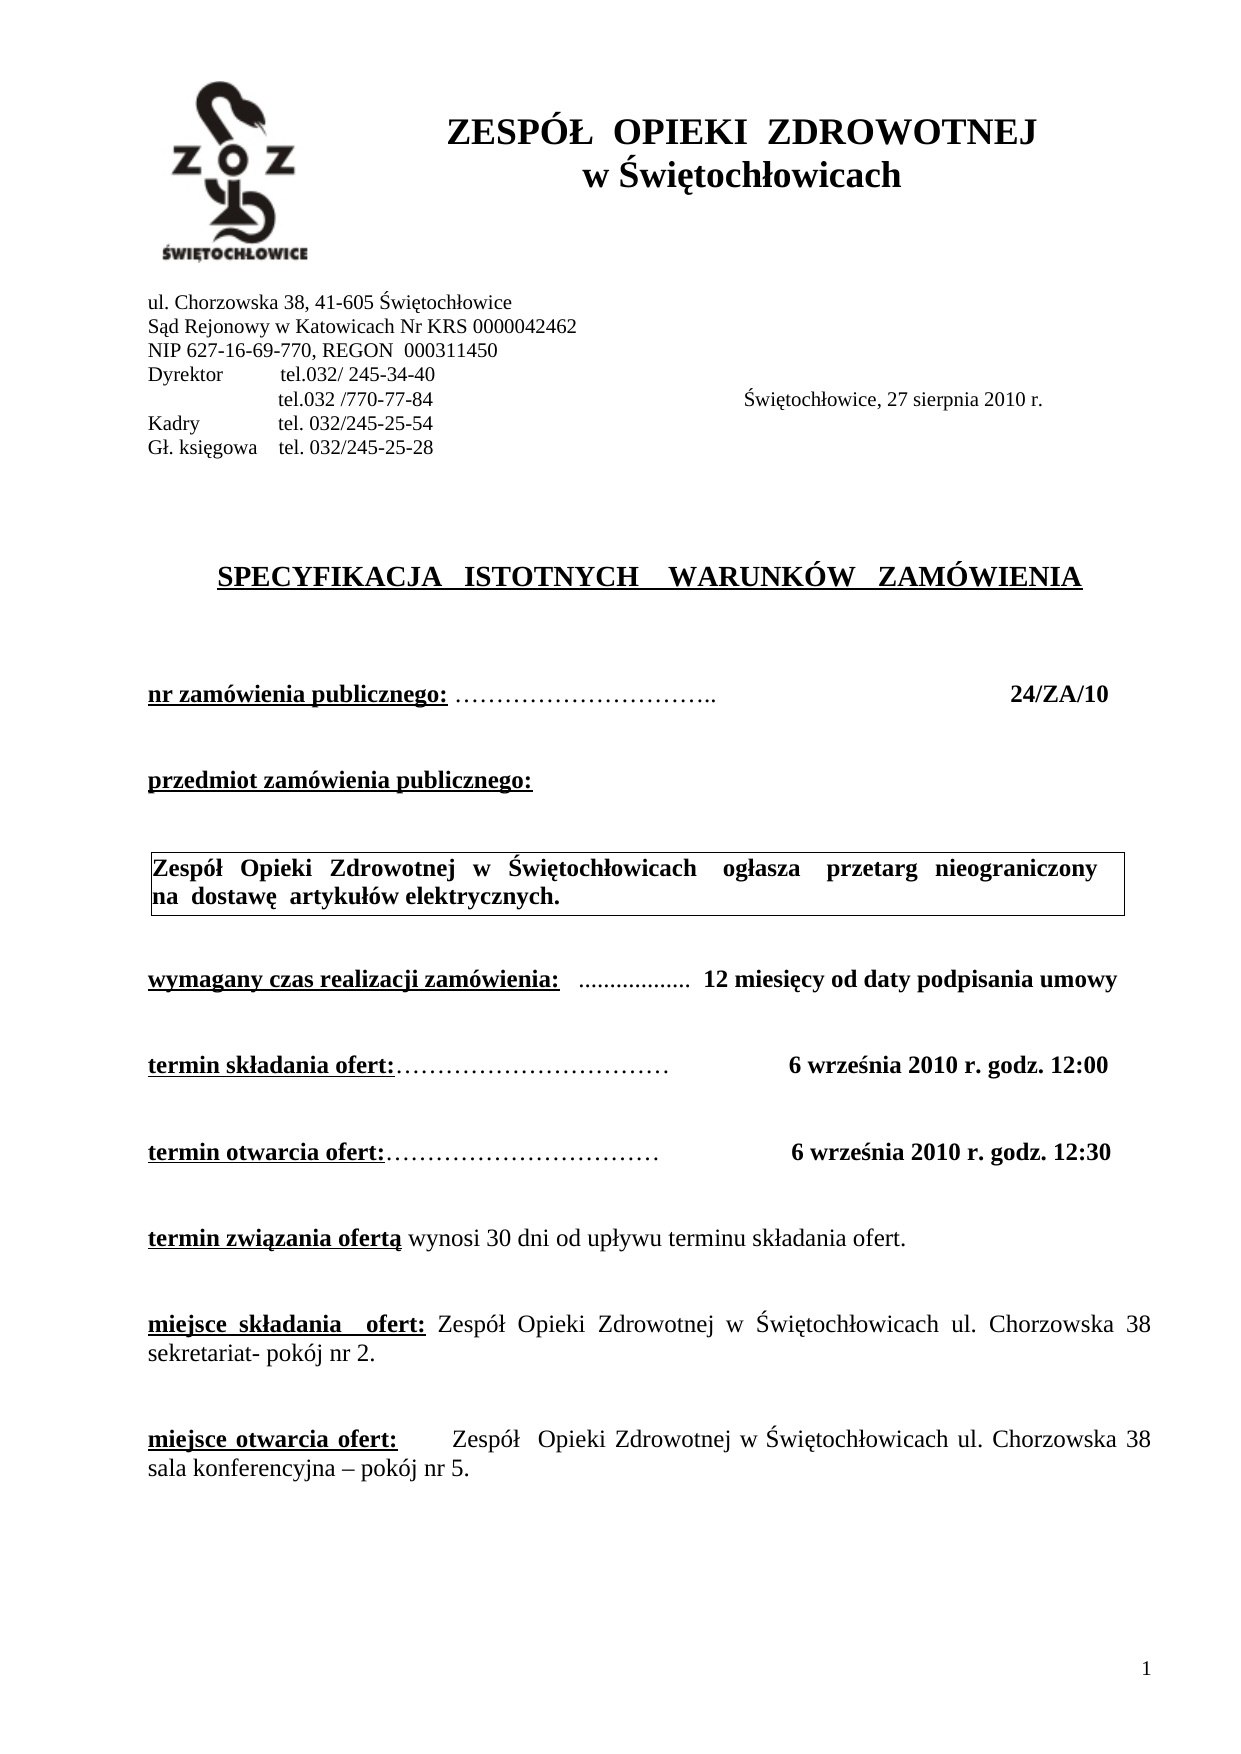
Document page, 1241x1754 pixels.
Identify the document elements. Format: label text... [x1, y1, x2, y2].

table_header [140, 74, 339, 281]
table_header Świętochłowice, 27 sierpnia 2010 r. [642, 290, 1144, 459]
text termin związania ofertą wynosi 30 dni od upływu terminu składania ofert. [148, 1223, 1152, 1252]
text termin otwarcia ofert:…………………………… 6 września 2010 r. godz. 12:30 [148, 1137, 1152, 1166]
table_header ul. Chorzowska 38, 41-605 Świętochłowice Sąd Rejonowy w Katowicach Nr KRS 0000042462 NIP 627-16-69-770, REGON 000311450 Dyrektor tel.032/ 245-34-40 tel.032 /770-77-84 Kadry tel. 032/245-25-54 Gł. księgowa tel. 032/245-25-28 [140, 290, 642, 459]
table_header Zespół Opieki Zdrowotnej w Świętochłowicach ogłasza przetarg nieograniczony na dostawę artykułów elektrycznych. [152, 853, 1124, 915]
text SPECYFIKACJA ISTOTNYCH WARUNKÓW ZAMÓWIENIA [148, 559, 1152, 593]
table_header ZESPÓŁ OPIEKI ZDROWOTNEJ w Świętochłowicach [340, 74, 1144, 281]
text termin składania ofert:…………………………… 6 września 2010 r. godz. 12:00 [148, 1051, 1152, 1079]
text miejsce składania ofert: Zespół Opieki Zdrowotnej w Świętochłowicach ul. Chorzowska 38 sekretariat- pokój nr 2. [148, 1309, 1152, 1367]
text miejsce otwarcia ofert: Zespół Opieki Zdrowotnej w Świętochłowicach ul. Chorzowska 38 sala konferencyjna – pokój nr 5. [148, 1424, 1152, 1482]
text nr zamówienia publicznego: ………………………….. 24/ZA/10 [148, 679, 1152, 708]
picture [162, 81, 308, 263]
text wymagany czas realizacji zamówienia: .................. 12 miesięcy od daty podpisania umowy [148, 964, 1152, 993]
text przedmiot zamówienia publicznego: [148, 765, 1152, 794]
